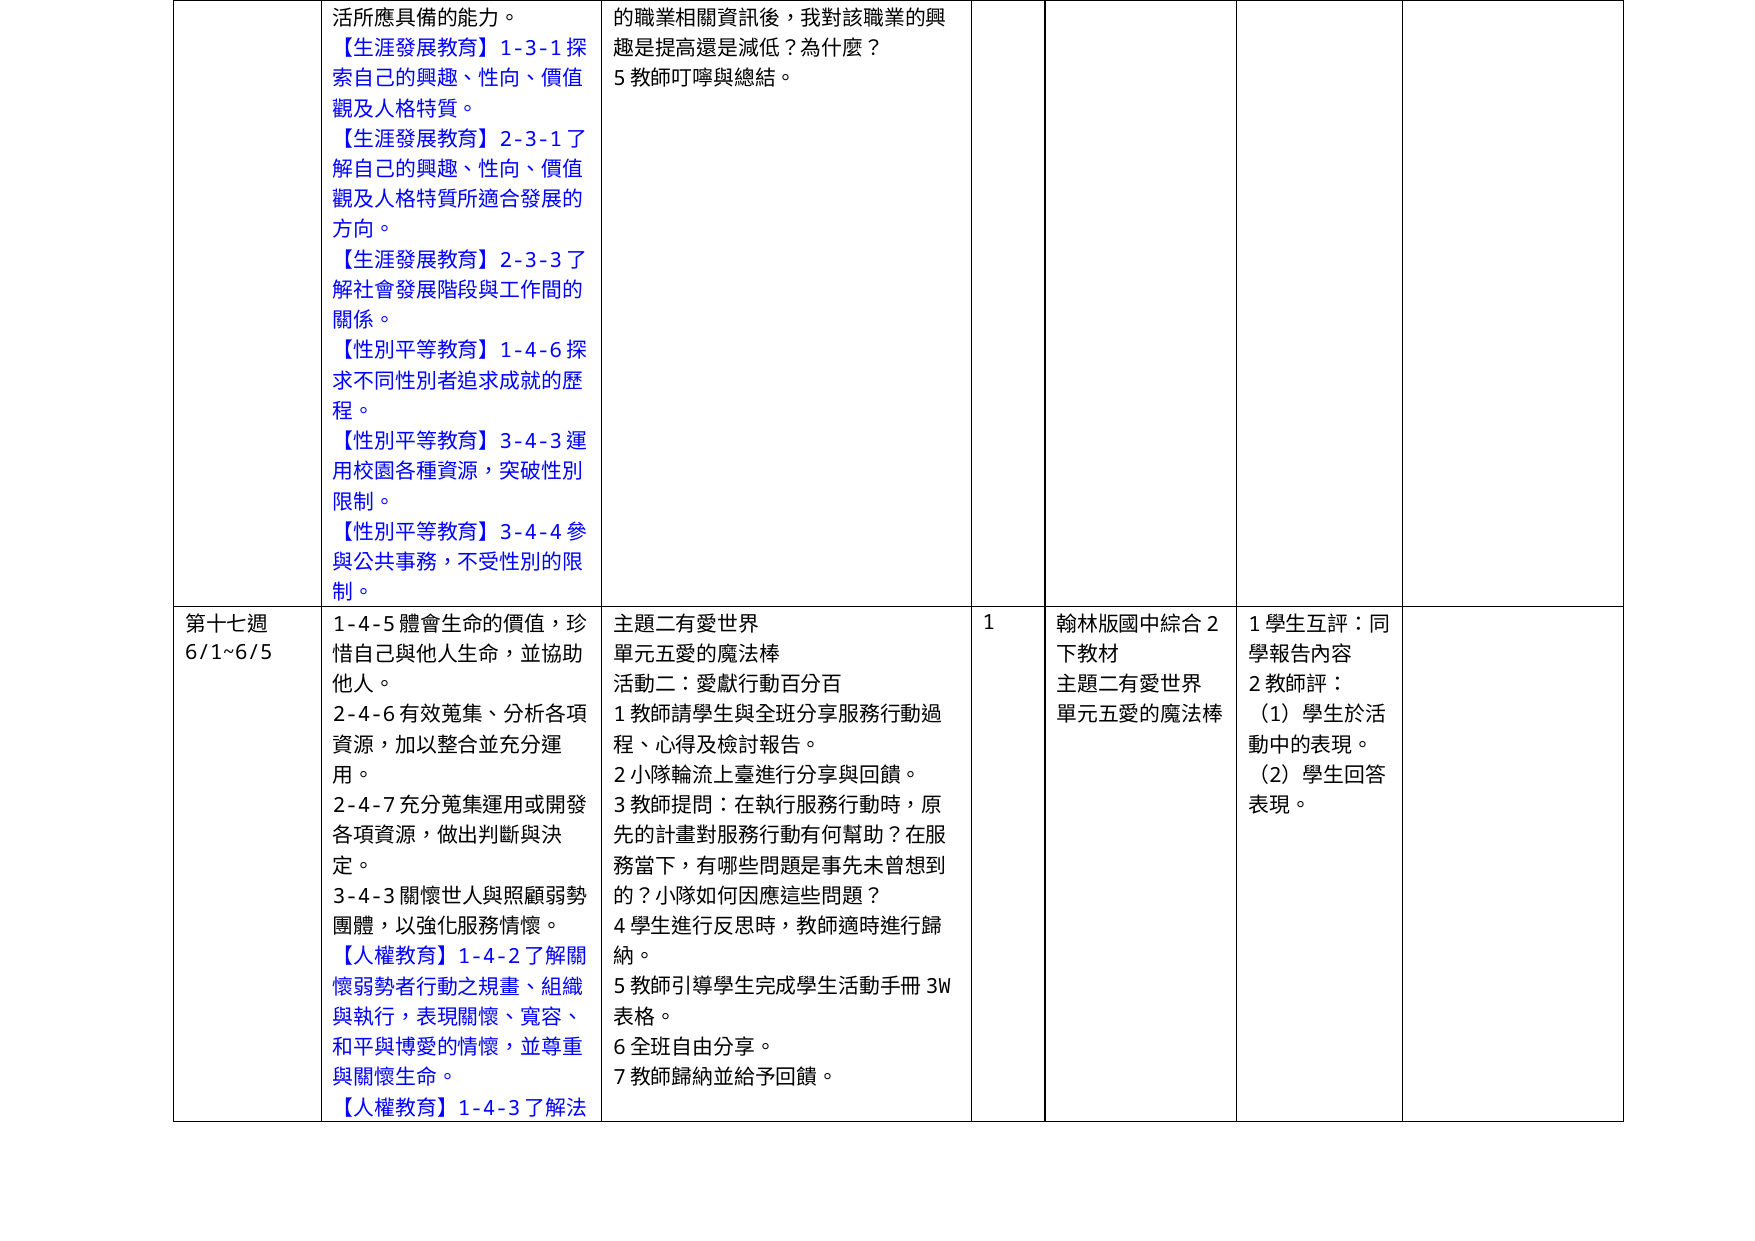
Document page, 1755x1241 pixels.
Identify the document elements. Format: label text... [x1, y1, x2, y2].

table_cell 翰林版國中綜合2下教材 主題二有愛世界 單元五愛的魔法棒 [1046, 607, 1236, 1121]
table_cell 第十七週 6/1~6/5 [174, 607, 321, 1121]
table_cell 的職業相關資訊後，我對該職業的興趣是提高還是減低？為什麼？ 5教師叮嚀與總結。 [602, 1, 971, 606]
table_cell [1237, 1, 1402, 606]
table_cell 主題二有愛世界 單元五愛的魔法棒 活動二：愛獻行動百分百 1教師請學生與全班分享服務行動過程、心得及檢討報告。 2小隊輪流上臺進行分享與回饋。 3教師提問：在執行服務行動時，原先的計畫對服務行動有何幫助？在服務當下，有哪些問題是事先未曾想到的？小隊如何因應這些問題？ 4學生進行反思時，教師適時進行歸納。 5教師引導學生完成學生活動手冊3W表格。 6全班自由分享。 7教師歸納並給予回饋。 [602, 607, 971, 1121]
table_cell 活所應具備的能力。 【生涯發展教育】1-3-1探索自己的興趣、性向、價值觀及人格特質。 【生涯發展教育】2-3-1了解自己的興趣、性向、價值觀及人格特質所適合發展的方向。 【生涯發展教育】2-3-3了解社會發展階段與工作間的關係。 【性別平等教育】1-4-6探求不同性別者追求成就的歷程。 【性別平等教育】3-4-3運用校園各種資源，突破性別限制。 【性別平等教育】3-4-4參與公共事務，不受性別的限制。 [322, 1, 601, 606]
table_cell 1學生互評：同學報告內容 2教師評： （1）學生於活動中的表現。 （2）學生回答表現。 [1237, 607, 1402, 1121]
table_cell [174, 1, 321, 606]
table_cell [972, 1, 1044, 606]
table_cell [1046, 1, 1236, 606]
table_cell 1-4-5體會生命的價值，珍惜自己與他人生命，並協助他人。 2-4-6有效蒐集、分析各項資源，加以整合並充分運用。 2-4-7充分蒐集運用或開發各項資源，做出判斷與決定。 3-4-3關懷世人與照顧弱勢團體，以強化服務情懷。 【人權教育】1-4-2了解關懷弱勢者行動之規畫、組織與執行，表現關懷、寬容、和平與博愛的情懷，並尊重與關懷生命。 【人權教育】1-4-3了解法 [322, 607, 601, 1121]
table_cell [1403, 1, 1623, 606]
table_cell 1 [972, 607, 1044, 1121]
table_cell [1403, 607, 1623, 1121]
